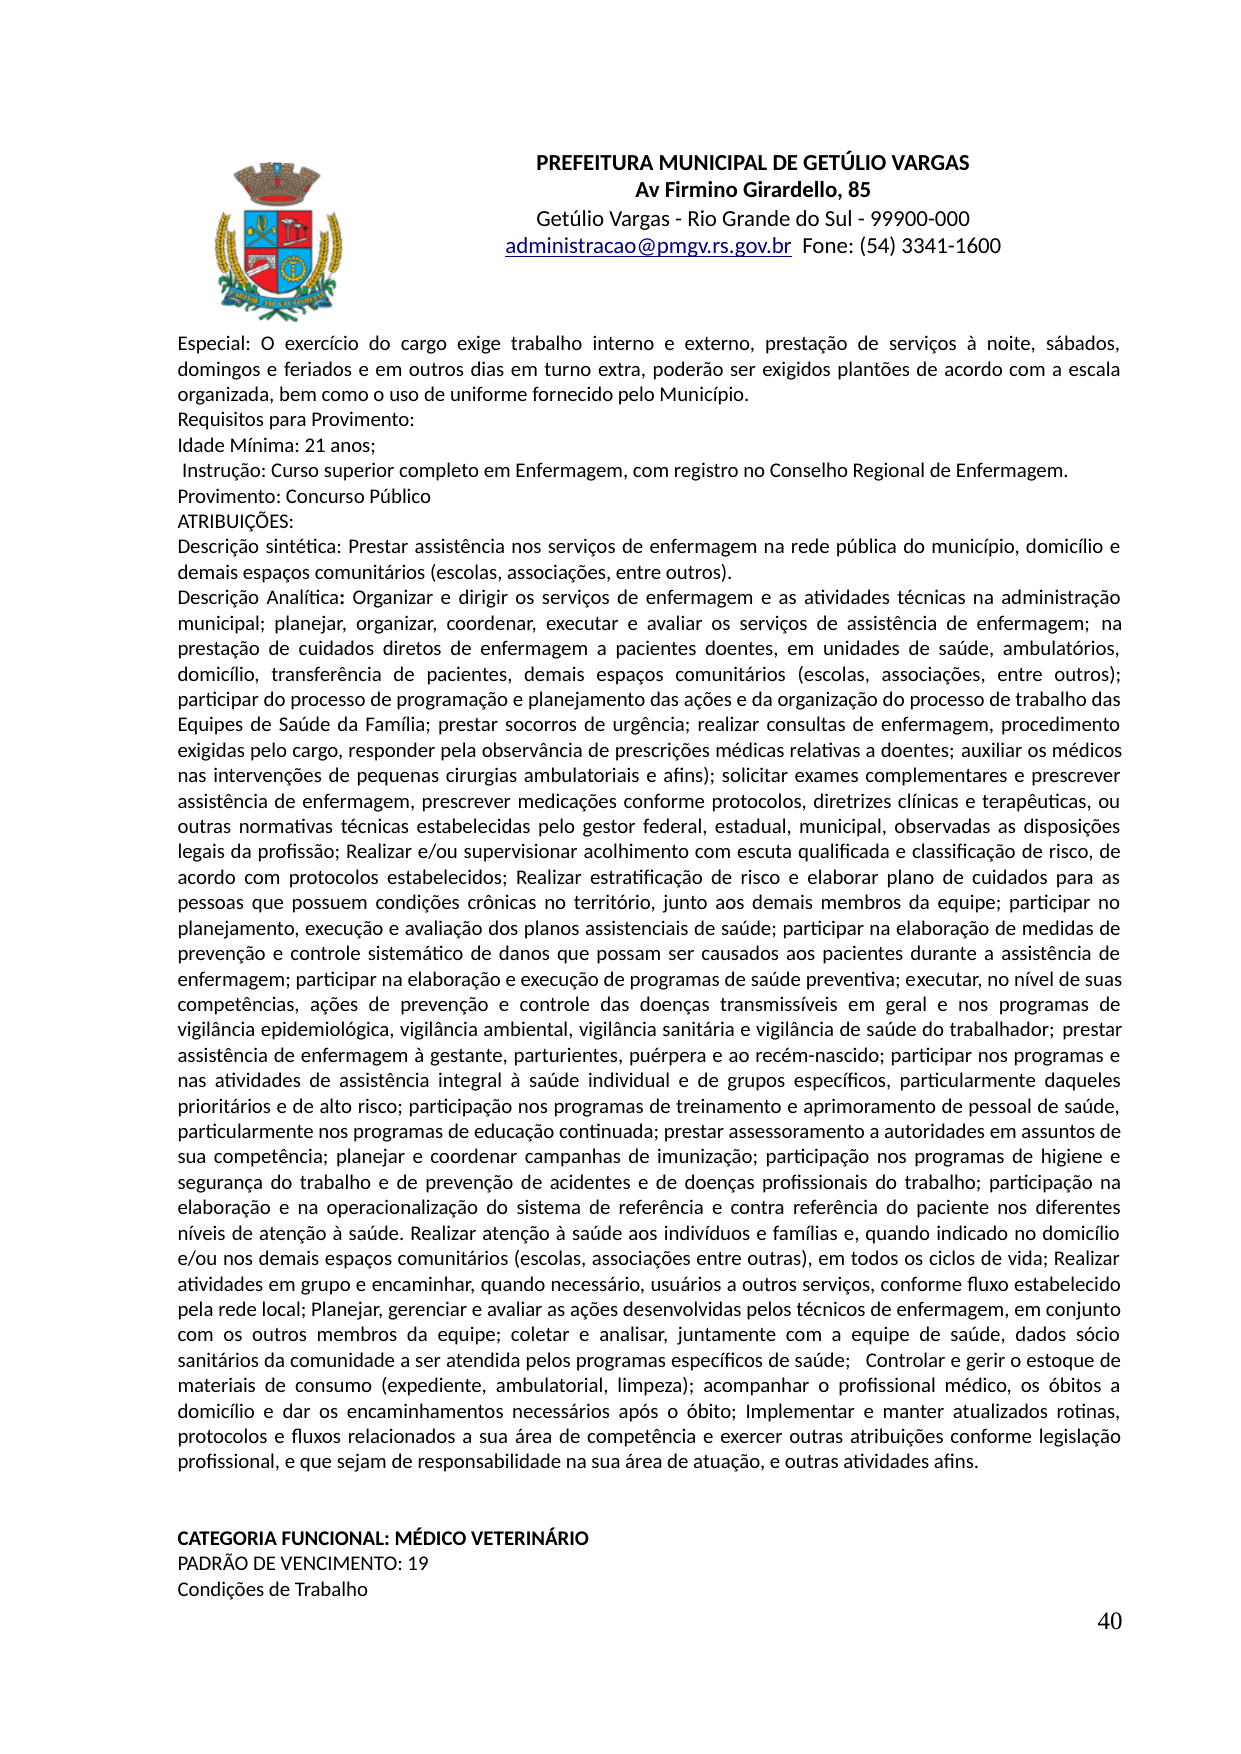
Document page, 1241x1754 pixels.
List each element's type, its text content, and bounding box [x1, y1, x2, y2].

text Especial: O exercício do cargo exige trabalho interno e externo, prestação de serviços à noite, sábados, domingos e feriados e em outros dias em turno extra, poderão ser exigidos plantões de acordo com a escala organizada, bem como o uso de uniforme fornecido pelo Município. [177, 330, 1122, 407]
text Idade Mínima: 21 anos; [177, 432, 1122, 457]
text Descrição sintética: Prestar assistência nos serviços de enfermagem na rede pública do município, domicílio e demais espaços comunitários (escolas, associações, entre outros). [177, 534, 1122, 584]
text PADRÃO DE VENCIMENTO: 19 [177, 1550, 1122, 1576]
text Condições de Trabalho [177, 1576, 1122, 1601]
text Instrução: Curso superior completo em Enfermagem, com registro no Conselho Regional de Enfermagem. [177, 457, 1122, 483]
text ATRIBUIÇÕES: [177, 508, 1122, 534]
text Descrição Analítica: Organizar e dirigir os serviços de enfermagem e as atividades técnicas na administração municipal; planejar, organizar, coordenar, executar e avaliar os serviços de assistência de enfermagem; na prestação de cuidados diretos de enfermagem a pacientes doentes, em unidades de saúde, ambulatórios, domicílio, transferência de pacientes, demais espaços comunitários (escolas, associações, entre outros); participar do processo de programação e planejamento das ações e da organização do processo de trabalho das Equipes de Saúde da Família; prestar socorros de urgência; realizar consultas de enfermagem, procedimento exigidas pelo cargo, responder pela observância de prescrições médicas relativas a doentes; auxiliar os médicos nas intervenções de pequenas cirurgias ambulatoriais e afins); solicitar exames complementares e prescrever assistência de enfermagem, prescrever medicações conforme protocolos, diretrizes clínicas e terapêuticas, ou outras normativas técnicas estabelecidas pelo gestor federal, estadual, municipal, observadas as disposições legais da profissão; Realizar e/ou supervisionar acolhimento com escuta qualificada e classificação de risco, de acordo com protocolos estabelecidos; Realizar estratificação de risco e elaborar plano de cuidados para as pessoas que possuem condições crônicas no território, junto aos demais membros da equipe; participar no planejamento, execução e avaliação dos planos assistenciais de saúde; participar na elaboração de medidas de prevenção e controle sistemático de danos que possam ser causados aos pacientes durante a assistência de enfermagem; participar na elaboração e execução de programas de saúde preventiva; executar, no nível de suas competências, ações de prevenção e controle das doenças transmissíveis em geral e nos programas de vigilância epidemiológica, vigilância ambiental, vigilância sanitária e vigilância de saúde do trabalhador; prestar assistência de enfermagem à gestante, parturientes, puérpera e ao recém-nascido; participar nos programas e nas atividades de assistência integral à saúde individual e de grupos específicos, particularmente daqueles prioritários e de alto risco; participação nos programas de treinamento e aprimoramento de pessoal de saúde, particularmente nos programas de educação continuada; prestar assessoramento a autoridades em assuntos de sua competência; planejar e coordenar campanhas de imunização; participação nos programas de higiene e segurança do trabalho e de prevenção de acidentes e de doenças profissionais do trabalho; participação na elaboração e na operacionalização do sistema de referência e contra referência do paciente nos diferentes níveis de atenção à saúde. Realizar atenção à saúde aos indivíduos e famílias e, quando indicado no domicílio e/ou nos demais espaços comunitários (escolas, associações entre outras), em todos os ciclos de vida; Realizar atividades em grupo e encaminhar, quando necessário, usuários a outros serviços, conforme fluxo estabelecido pela rede local; Planejar, gerenciar e avaliar as ações desenvolvidas pelos técnicos de enfermagem, em conjunto com os outros membros da equipe; coletar e analisar, juntamente com a equipe de saúde, dados sócio sanitários da comunidade a ser atendida pelos programas específicos de saúde; Controlar e gerir o estoque de materiais de consumo (expediente, ambulatorial, limpeza); acompanhar o profissional médico, os óbitos a domicílio e dar os encaminhamentos necessários após o óbito; Implementar e manter atualizados rotinas, protocolos e fluxos relacionados a sua área de competência e exercer outras atribuições conforme legislação profissional, e que sejam de responsabilidade na sua área de atuação, e outras atividades afins. [177, 584, 1122, 1474]
text CATEGORIA FUNCIONAL: MÉDICO VETERINÁRIO [177, 1525, 1122, 1550]
text Requisitos para Provimento: [177, 407, 1122, 432]
text Provimento: Concurso Público [177, 483, 1122, 508]
